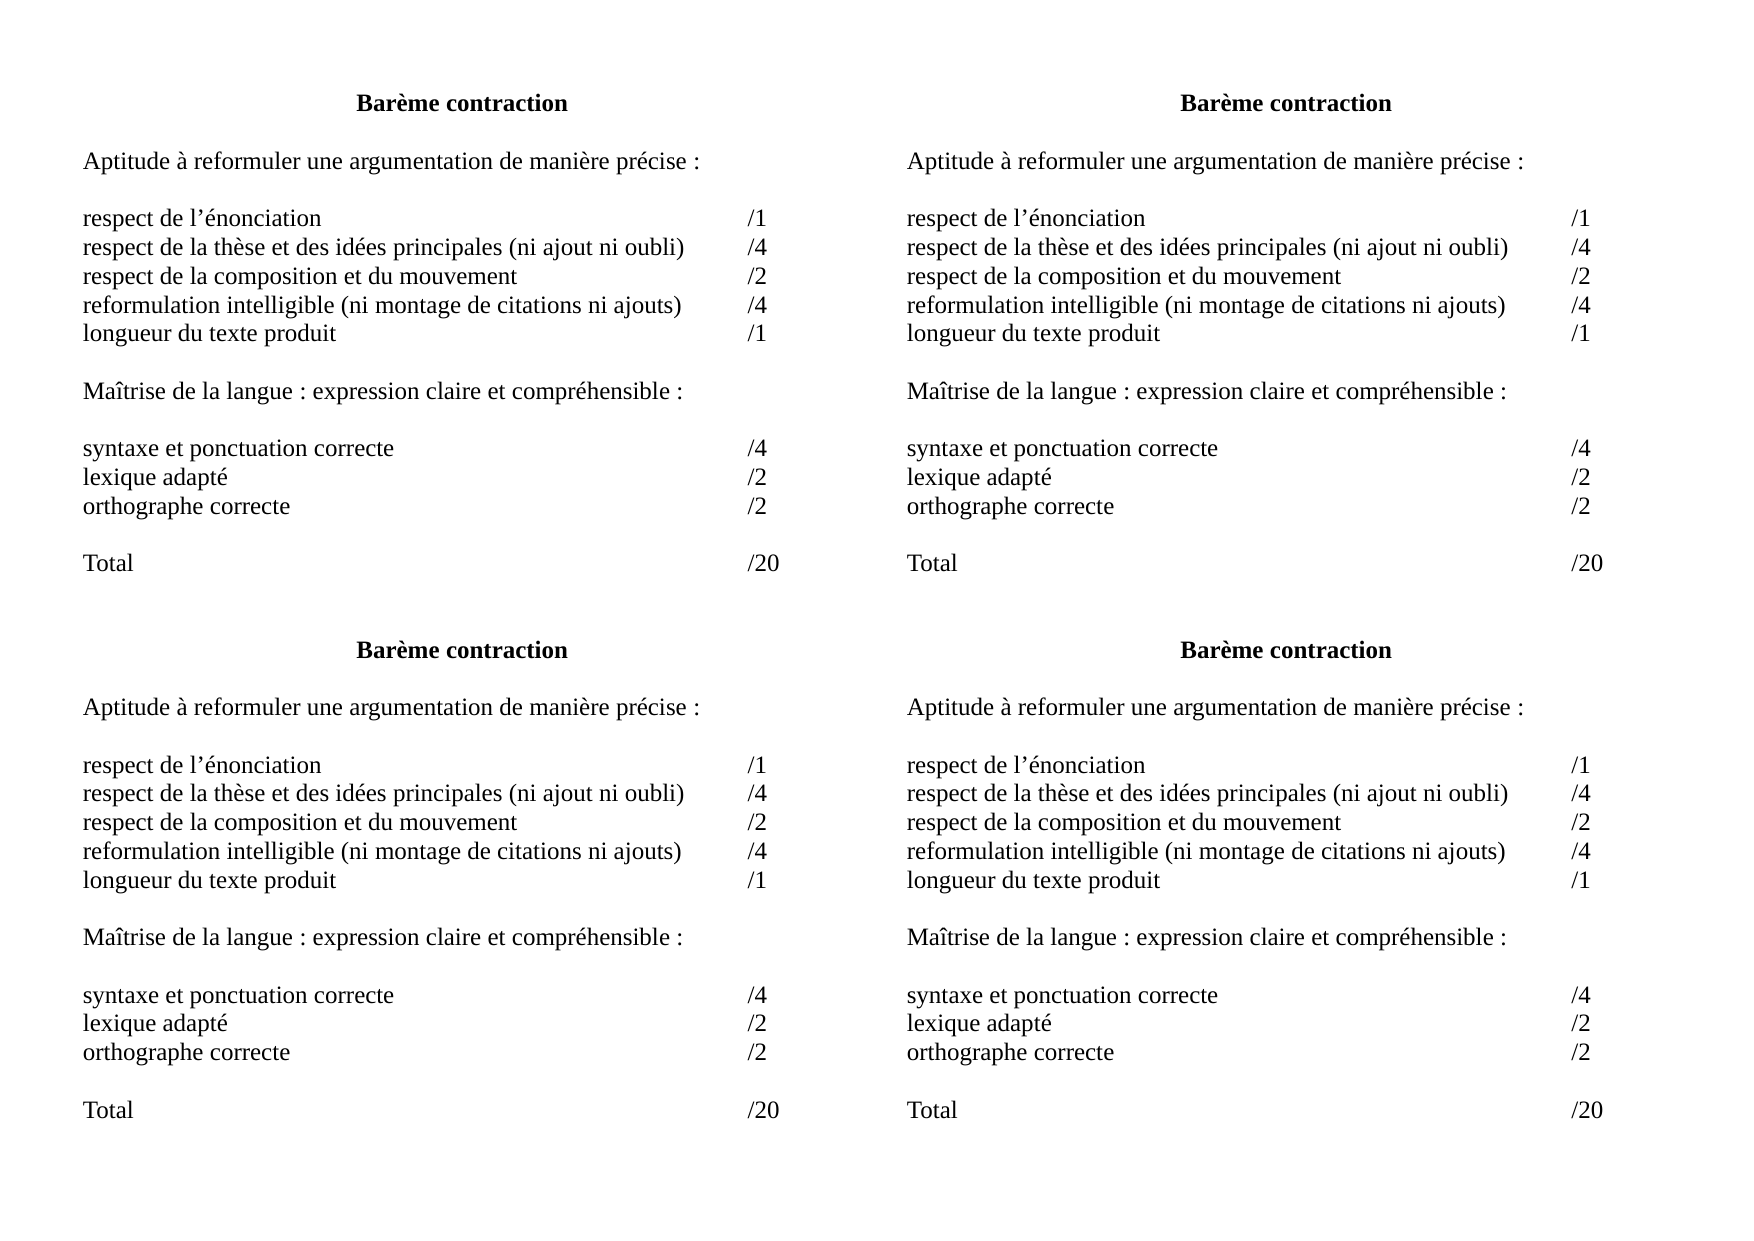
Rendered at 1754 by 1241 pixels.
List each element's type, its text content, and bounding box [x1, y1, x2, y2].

text syntaxe et ponctuation correcte /4 [907, 433, 1665, 462]
text Maîtrise de la langue : expression claire et compréhensible : [83, 922, 842, 951]
text reformulation intelligible (ni montage de citations ni ajouts) /4 [907, 836, 1665, 865]
text reformulation intelligible (ni montage de citations ni ajouts) /4 [83, 290, 842, 318]
text respect de la composition et du mouvement /2 [907, 807, 1665, 836]
text lexique adapté /2 [83, 462, 842, 491]
text respect de la thèse et des idées principales (ni ajout ni oubli) /4 [907, 778, 1665, 807]
text Barème contraction [83, 635, 842, 663]
text Aptitude à reformuler une argumentation de manière précise : [907, 692, 1665, 721]
text longueur du texte produit /1 [907, 318, 1665, 347]
text Barème contraction [907, 88, 1665, 117]
text respect de la composition et du mouvement /2 [83, 807, 842, 836]
text respect de la thèse et des idées principales (ni ajout ni oubli) /4 [83, 778, 842, 807]
text Total /20 [83, 1095, 842, 1123]
text Maîtrise de la langue : expression claire et compréhensible : [907, 376, 1665, 405]
text respect de l’énonciation /1 [907, 750, 1665, 778]
text longueur du texte produit /1 [83, 318, 842, 347]
text orthographe correcte /2 [83, 491, 842, 520]
text respect de l’énonciation /1 [907, 203, 1665, 232]
text Aptitude à reformuler une argumentation de manière précise : [83, 146, 842, 175]
text Barème contraction [907, 635, 1665, 663]
text lexique adapté /2 [907, 462, 1665, 491]
text syntaxe et ponctuation correcte /4 [907, 980, 1665, 1008]
text respect de la composition et du mouvement /2 [907, 261, 1665, 290]
text Barème contraction [83, 88, 842, 117]
text Aptitude à reformuler une argumentation de manière précise : [83, 692, 842, 721]
text respect de la thèse et des idées principales (ni ajout ni oubli) /4 [83, 232, 842, 261]
text orthographe correcte /2 [907, 491, 1665, 520]
text reformulation intelligible (ni montage de citations ni ajouts) /4 [907, 290, 1665, 318]
text respect de la thèse et des idées principales (ni ajout ni oubli) /4 [907, 232, 1665, 261]
text reformulation intelligible (ni montage de citations ni ajouts) /4 [83, 836, 842, 865]
text syntaxe et ponctuation correcte /4 [83, 433, 842, 462]
text orthographe correcte /2 [907, 1037, 1665, 1066]
text Maîtrise de la langue : expression claire et compréhensible : [83, 376, 842, 405]
text Aptitude à reformuler une argumentation de manière précise : [907, 146, 1665, 175]
text Total /20 [907, 548, 1665, 577]
text Total /20 [907, 1095, 1665, 1123]
text respect de l’énonciation /1 [83, 750, 842, 778]
text lexique adapté /2 [907, 1008, 1665, 1037]
text longueur du texte produit /1 [83, 865, 842, 893]
text Maîtrise de la langue : expression claire et compréhensible : [907, 922, 1665, 951]
text orthographe correcte /2 [83, 1037, 842, 1066]
text syntaxe et ponctuation correcte /4 [83, 980, 842, 1008]
text respect de la composition et du mouvement /2 [83, 261, 842, 290]
text respect de l’énonciation /1 [83, 203, 842, 232]
text Total /20 [83, 548, 842, 577]
text lexique adapté /2 [83, 1008, 842, 1037]
text longueur du texte produit /1 [907, 865, 1665, 893]
